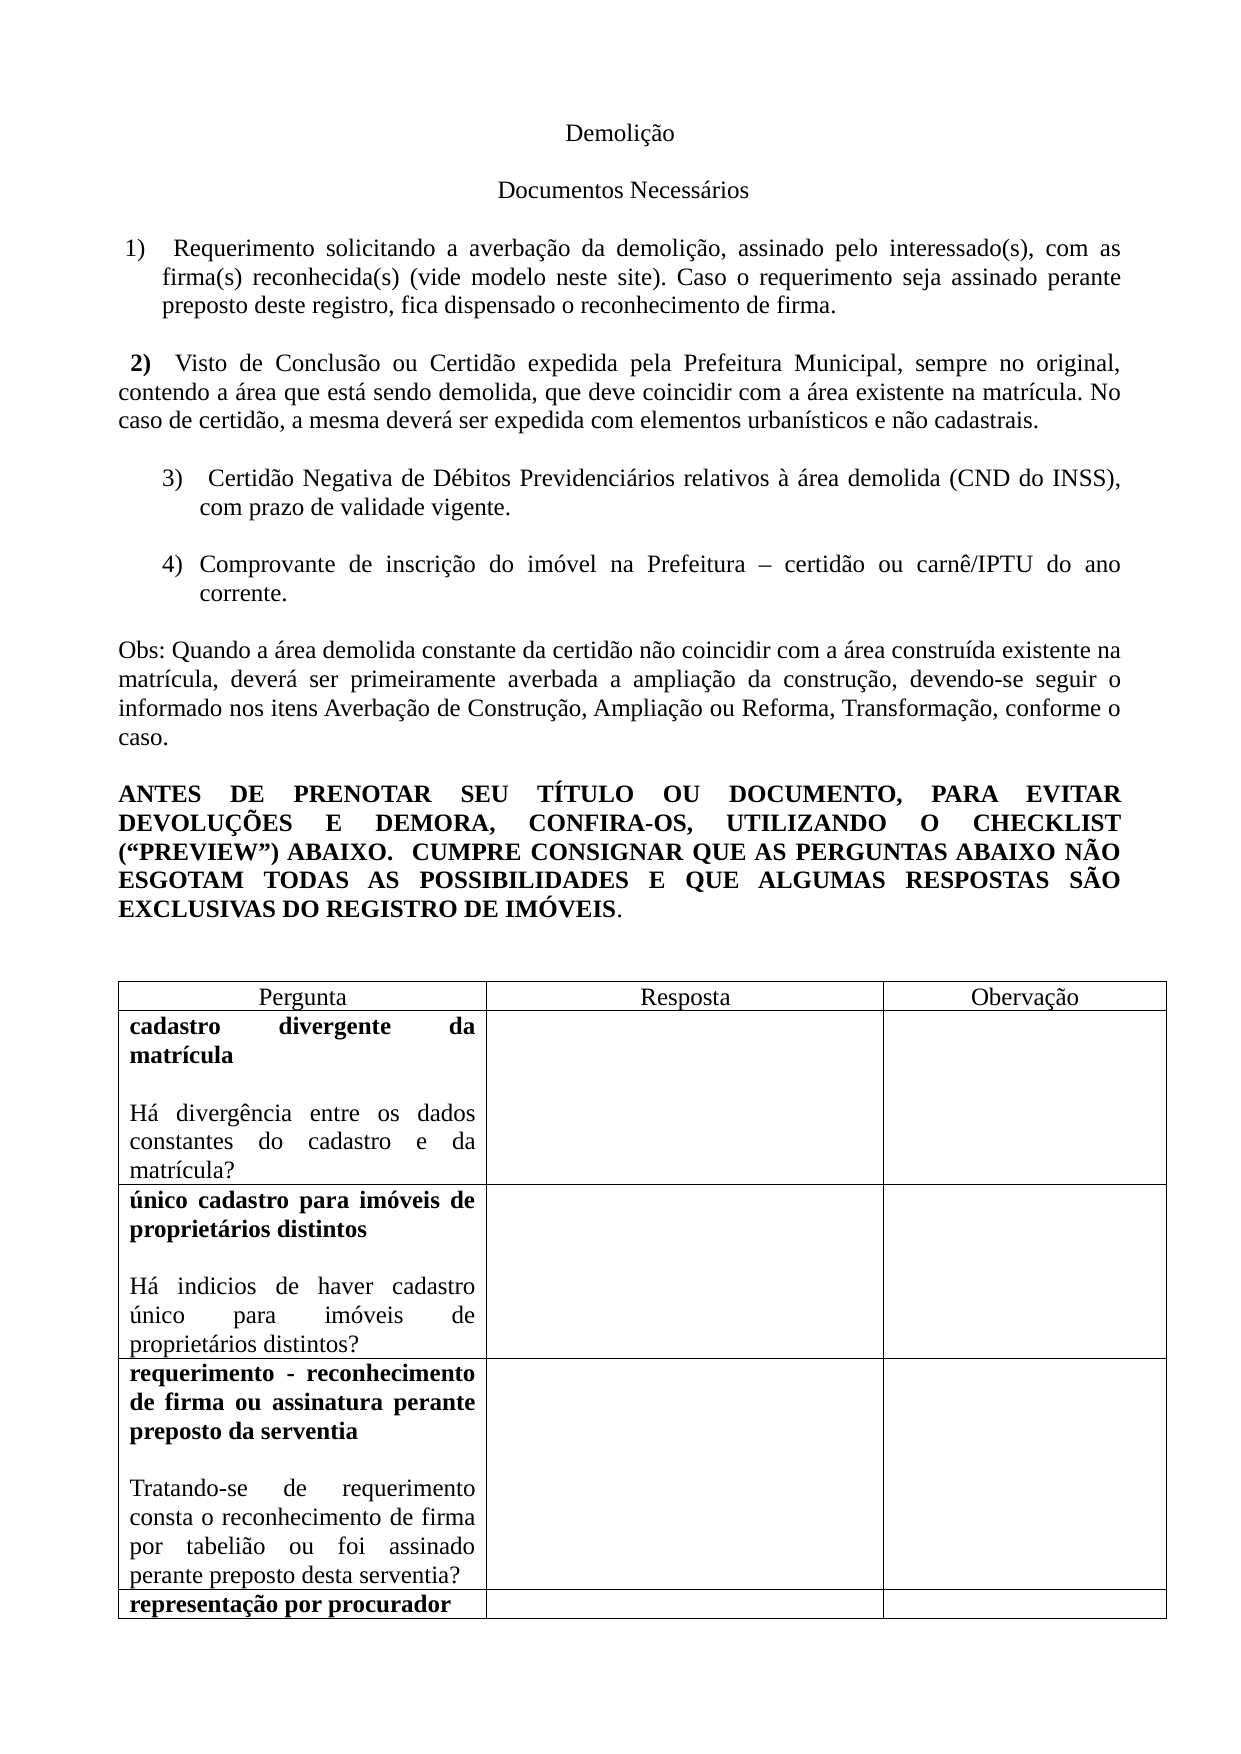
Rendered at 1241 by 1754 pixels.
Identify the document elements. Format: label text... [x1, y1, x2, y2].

table_cell [884, 1590, 1166, 1618]
table_cell [487, 1590, 883, 1618]
text Demolição [118, 118, 1122, 147]
text Obs: Quando a área demolida constante da certidão não coincidir com a área construída existente na matrícula, deverá ser primeiramente averbada a ampliação da construção, devendo-se seguir o informado nos itens Averbação de Construção, Ampliação ou Reforma, Transformação, conforme o caso. [118, 636, 1122, 751]
table_cell [487, 1185, 883, 1357]
table_cell representação por procurador [119, 1590, 486, 1618]
table_header Obervação [884, 982, 1166, 1010]
table_cell [884, 1185, 1166, 1357]
text 2) Visto de Conclusão ou Certidão expedida pela Prefeitura Municipal, sempre no original, contendo a área que está sendo demolida, que deve coincidir com a área existente na matrícula. No caso de certidão, a mesma deverá ser expedida com elementos urbanísticos e não cadastrais. [118, 348, 1122, 434]
text ANTES DE PRENOTAR SEU TÍTULO OU DOCUMENTO, PARA EVITAR DEVOLUÇÕES E DEMORA, CONFIRA-OS, UTILIZANDO O CHECKLIST (“PREVIEW”) ABAIXO. CUMPRE CONSIGNAR QUE AS PERGUNTAS ABAIXO NÃO ESGOTAM TODAS AS POSSIBILIDADES E QUE ALGUMAS RESPOSTAS SÃO EXCLUSIVAS DO REGISTRO DE IMÓVEIS. [118, 779, 1122, 923]
list Requerimento solicitando a averbação da demolição, assinado pelo interessado(s), com as firma(s) reconhecida(s) (vide modelo neste site). Caso o requerimento seja assinado perante preposto deste registro, fica dispensado o reconhecimento de firma. [124, 233, 1122, 319]
table_cell requerimento - reconhecimento de firma ou assinatura perante preposto da serventia Tratando-se de requerimento consta o reconhecimento de firma por tabelião ou foi assinado perante preposto desta serventia? [119, 1359, 486, 1588]
table_header Resposta [487, 982, 883, 1010]
table_cell [884, 1011, 1166, 1184]
table_cell [884, 1359, 1166, 1588]
list Certidão Negativa de Débitos Previdenciários relativos à área demolida (CND do INSS), com prazo de validade vigente. [162, 463, 1122, 521]
text Documentos Necessários [118, 176, 1122, 204]
table_header Pergunta [119, 982, 486, 1010]
table_cell [487, 1011, 883, 1184]
table_cell cadastro divergente da matrícula Há divergência entre os dados constantes do cadastro e da matrícula? [119, 1011, 486, 1184]
table_cell [487, 1359, 883, 1588]
table_cell único cadastro para imóveis de proprietários distintos Há indicios de haver cadastro único para imóveis de proprietários distintos? [119, 1185, 486, 1357]
list Comprovante de inscrição do imóvel na Prefeitura – certidão ou carnê/IPTU do ano corrente. [162, 549, 1122, 607]
